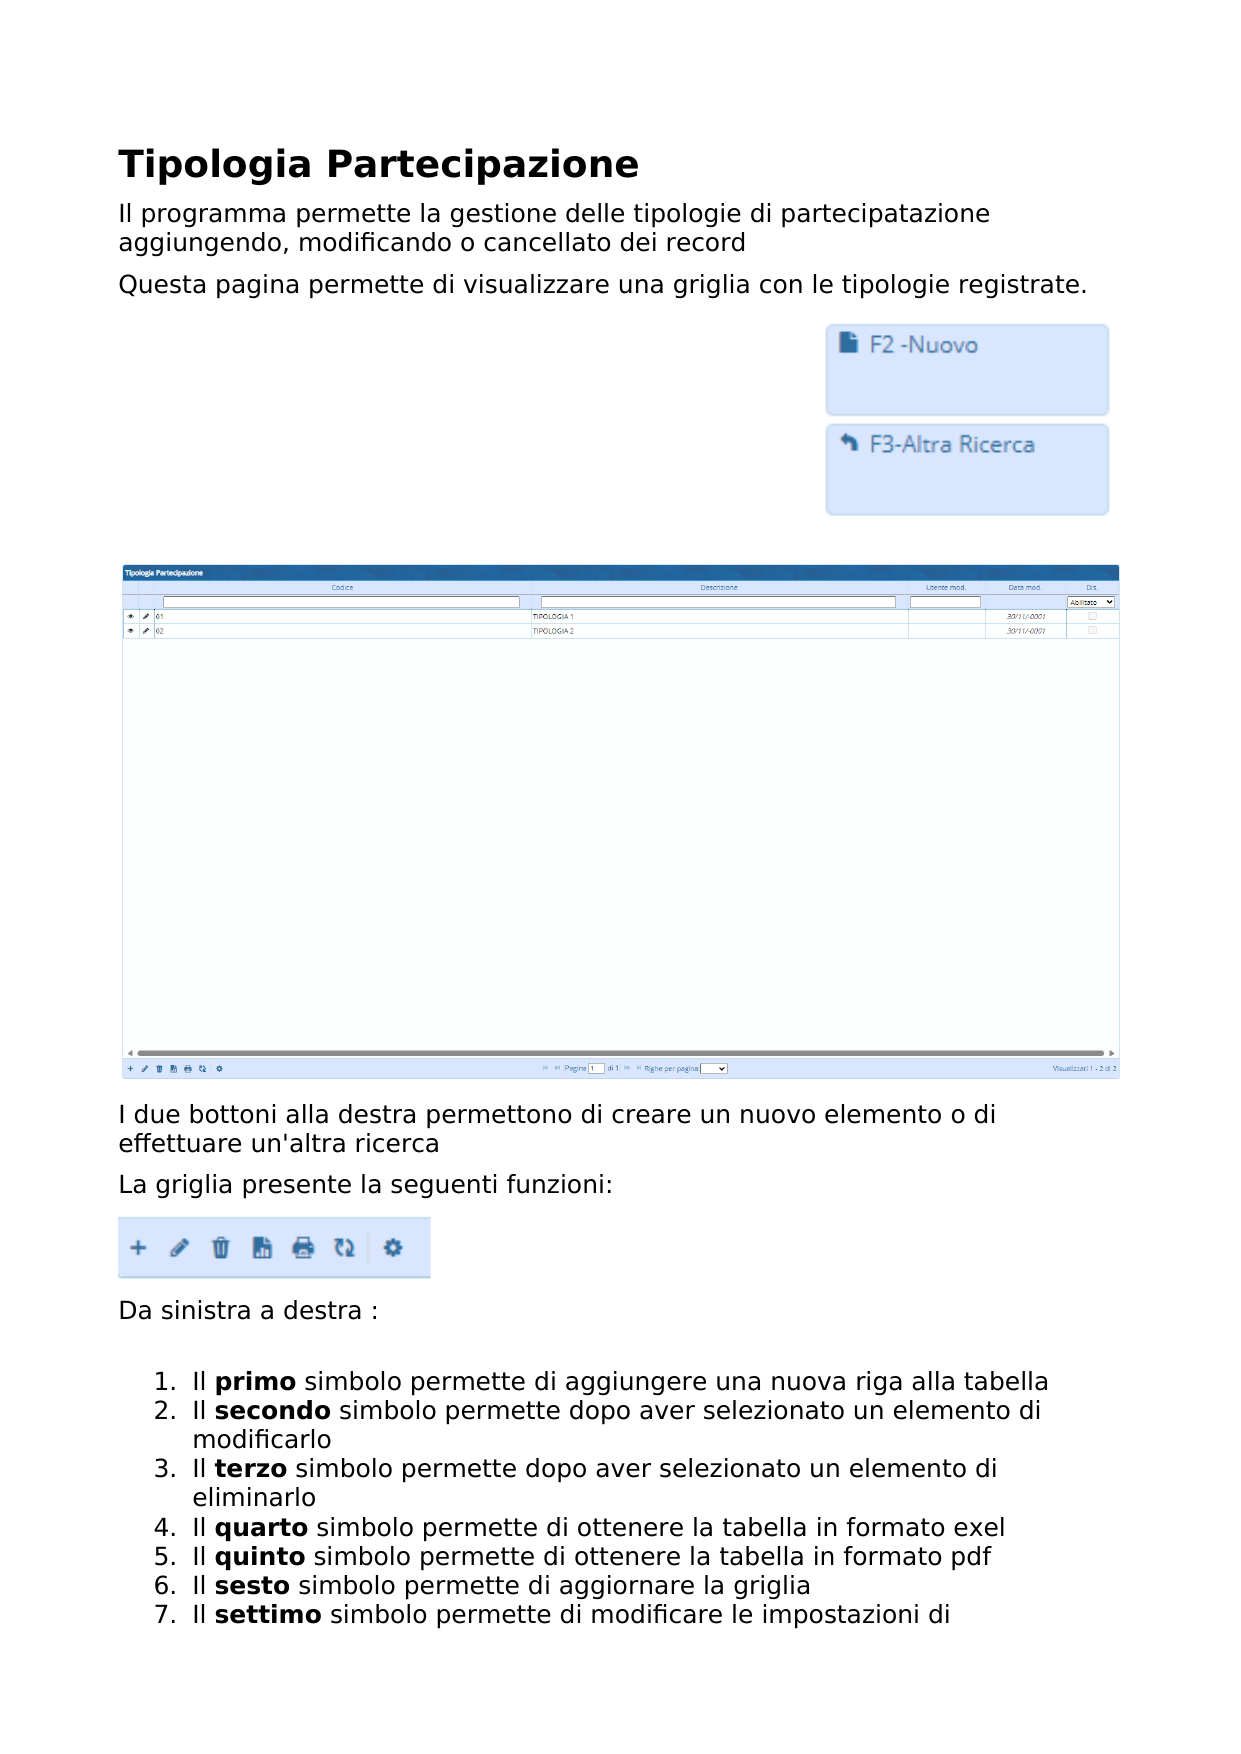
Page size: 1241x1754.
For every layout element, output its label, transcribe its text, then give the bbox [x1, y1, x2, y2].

text Il programma permette la gestione delle tipologie di partecipatazione aggiungendo, modificando o cancellato dei record [118, 199, 1122, 258]
picture [118, 311, 1123, 1082]
list Il secondo simbolo permette dopo aver selezionato un elemento di modificarlo [177, 1396, 1122, 1454]
list Il settimo simbolo permette di modificare le impostazioni di [177, 1600, 1122, 1629]
text La griglia presente la seguenti funzioni: [118, 1171, 1122, 1200]
list Il quinto simbolo permette di ottenere la tabella in formato pdf [177, 1542, 1122, 1571]
text Da sinistra a destra : [118, 1296, 1122, 1325]
subtitle Tipologia Partecipazione [118, 143, 1122, 187]
picture [118, 1212, 431, 1284]
list Il primo simbolo permette di aggiungere una nuova riga alla tabella [177, 1367, 1122, 1396]
text Questa pagina permette di visualizzare una griglia con le tipologie registrate. [118, 270, 1122, 299]
list Il terzo simbolo permette dopo aver selezionato un elemento di eliminarlo [177, 1454, 1122, 1513]
list Il sesto simbolo permette di aggiornare la griglia [177, 1571, 1122, 1600]
list Il quarto simbolo permette di ottenere la tabella in formato exel [177, 1513, 1122, 1542]
text I due bottoni alla destra permettono di creare un nuovo elemento o di effettuare un'altra ricerca [118, 1100, 1122, 1158]
